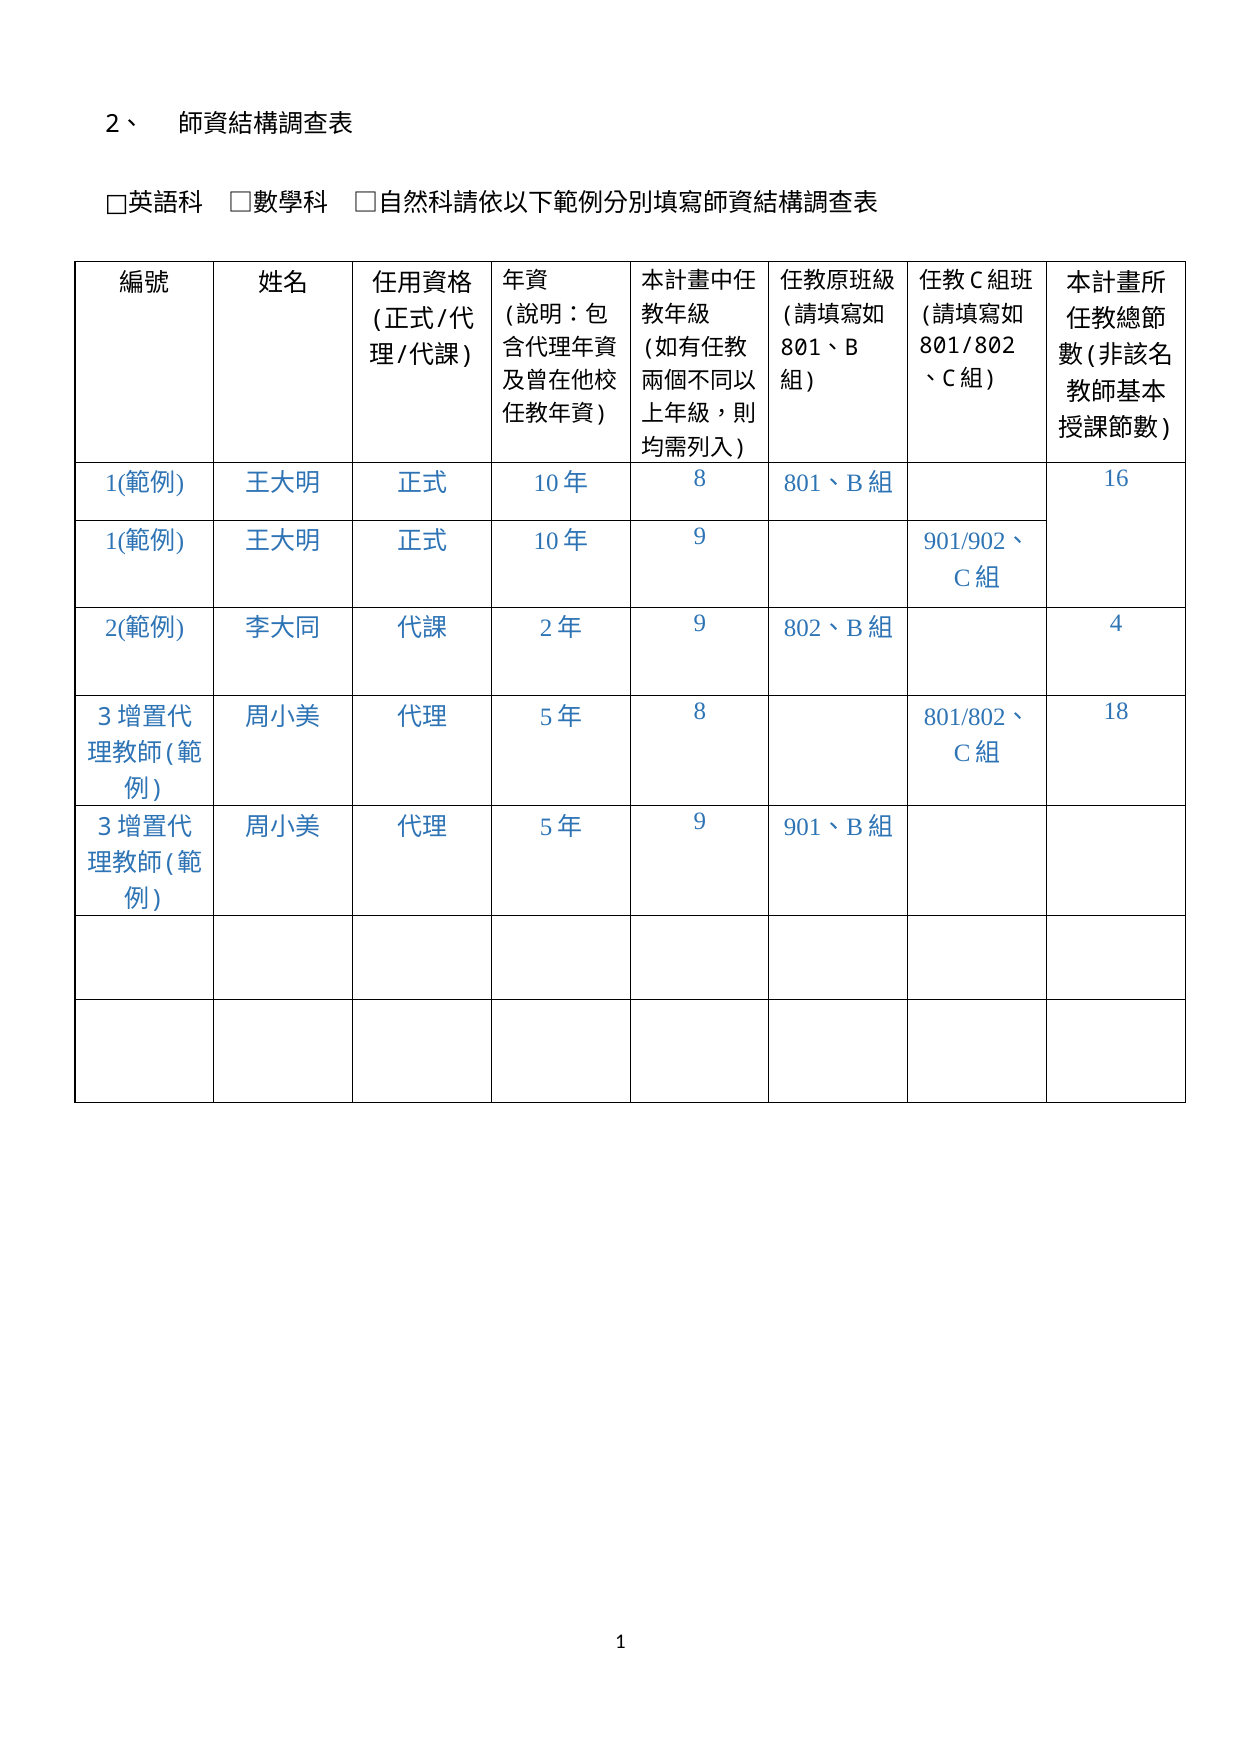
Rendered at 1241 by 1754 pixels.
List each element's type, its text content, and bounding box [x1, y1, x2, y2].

table_header 編號 [76, 262, 213, 462]
table_cell 王大明 [214, 463, 352, 520]
table_header 年資 (說明：包含代理年資及曾在他校任教年資) [492, 262, 630, 462]
table_cell 801/802、C組 [908, 696, 1046, 805]
table_cell [631, 1000, 768, 1102]
table_cell 802、B組 [769, 608, 907, 695]
table_cell 代理 [353, 806, 491, 915]
table_cell [908, 1000, 1046, 1102]
table_cell 3增置代理教師(範例) [76, 696, 213, 805]
table_cell 10年 [492, 521, 630, 607]
table_cell 5年 [492, 696, 630, 805]
table_cell [76, 916, 213, 998]
table_cell 4 [1047, 608, 1185, 695]
table_cell 16 [1047, 463, 1185, 607]
table_cell 正式 [353, 463, 491, 520]
table_cell [908, 806, 1046, 915]
table_cell 8 [631, 463, 768, 520]
table_cell 王大明 [214, 521, 352, 607]
table_cell 2年 [492, 608, 630, 695]
table_cell [1047, 1000, 1185, 1102]
table_cell 正式 [353, 521, 491, 607]
list 師資結構調查表 [104, 104, 1165, 140]
table_cell [1047, 916, 1185, 998]
table_cell [769, 521, 907, 607]
table_cell [492, 916, 630, 998]
table_cell 1(範例) [76, 521, 213, 607]
table_cell 9 [631, 608, 768, 695]
table_cell 5年 [492, 806, 630, 915]
table_cell [214, 1000, 352, 1102]
table_cell 周小美 [214, 806, 352, 915]
table_cell 10年 [492, 463, 630, 520]
table_cell 9 [631, 806, 768, 915]
table_cell 18 [1047, 696, 1185, 805]
table_cell 8 [631, 696, 768, 805]
table_cell 801、B組 [769, 463, 907, 520]
table_header 姓名 [214, 262, 352, 462]
table_cell 2(範例) [76, 608, 213, 695]
table_cell [769, 696, 907, 805]
table_header 本計畫所任教總節數(非該名教師基本授課節數) [1047, 262, 1185, 462]
text □英語科 □數學科 □自然科請依以下範例分別填寫師資結構調查表 [104, 182, 1165, 219]
table_cell [908, 463, 1046, 520]
table_cell 901、B組 [769, 806, 907, 915]
table_cell [353, 1000, 491, 1102]
table_cell [631, 916, 768, 998]
table_header 任用資格(正式/代理/代課) [353, 262, 491, 462]
table_cell 3增置代理教師(範例) [76, 806, 213, 915]
table_cell [769, 1000, 907, 1102]
table_cell 周小美 [214, 696, 352, 805]
table_cell [1047, 806, 1185, 915]
table_header 任教原班級(請填寫如801、B組) [769, 262, 907, 462]
table_cell 1(範例) [76, 463, 213, 520]
table_cell 9 [631, 521, 768, 607]
table_cell [353, 916, 491, 998]
table_header 任教C組班(請填寫如801/802、C組) [908, 262, 1046, 462]
table_cell [769, 916, 907, 998]
table_cell [908, 916, 1046, 998]
table_header 本計畫中任教年級 (如有任教兩個不同以上年級，則均需列入) [631, 262, 768, 462]
table_cell 代課 [353, 608, 491, 695]
table_cell 901/902、C組 [908, 521, 1046, 607]
table_cell 代理 [353, 696, 491, 805]
table_cell [908, 608, 1046, 695]
table_cell [492, 1000, 630, 1102]
table_cell [76, 1000, 213, 1102]
table_cell [214, 916, 352, 998]
table_cell 李大同 [214, 608, 352, 695]
